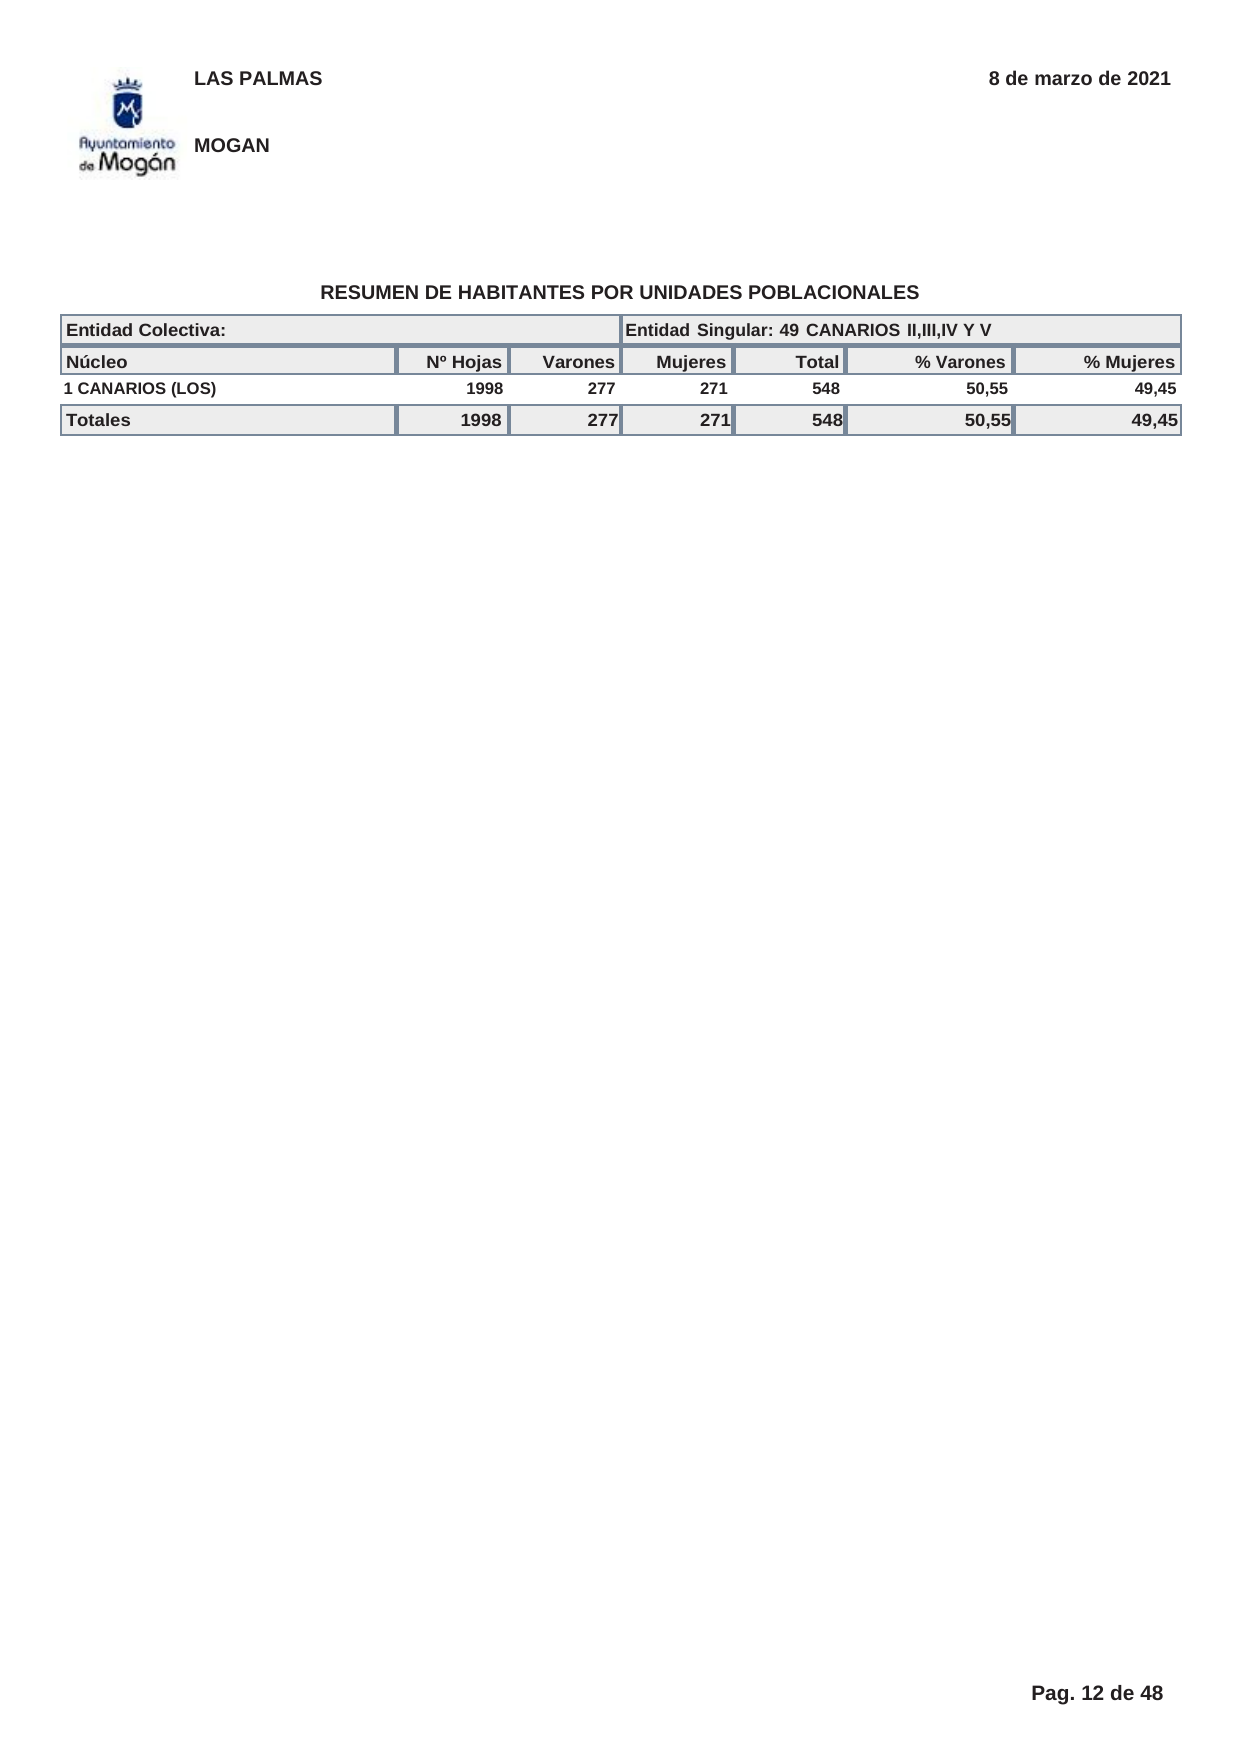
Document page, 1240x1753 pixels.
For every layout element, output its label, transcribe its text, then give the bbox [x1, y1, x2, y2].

table_cell Varones [511, 348, 619, 373]
table_cell Núcleo [62, 348, 394, 373]
table_cell % Mujeres [1016, 348, 1180, 373]
table_header 277 [511, 406, 619, 434]
table_header 271 [623, 406, 731, 434]
table_header 1998 [399, 406, 507, 434]
table_header Totales [62, 406, 394, 434]
table_cell % Varones [848, 348, 1011, 373]
table_cell Total [736, 348, 843, 373]
table_cell Nº Hojas [399, 348, 507, 373]
table_cell Mujeres [623, 348, 731, 373]
table_header 548 [736, 406, 843, 434]
text RESUMEN DE HABITANTES POR UNIDADES POBLACIONALES [46, 281, 1194, 304]
table_header 49,45 [1016, 406, 1180, 434]
table_header 50,55 [848, 406, 1011, 434]
table_header Entidad Singular: 49 CANARIOS II,III,IV Y V [623, 316, 1180, 343]
text 1 CANARIOS (LOS) 1998 277 271 548 50,55 49,45 [46, 379, 1194, 398]
table_header Entidad Colectiva: [62, 316, 619, 343]
